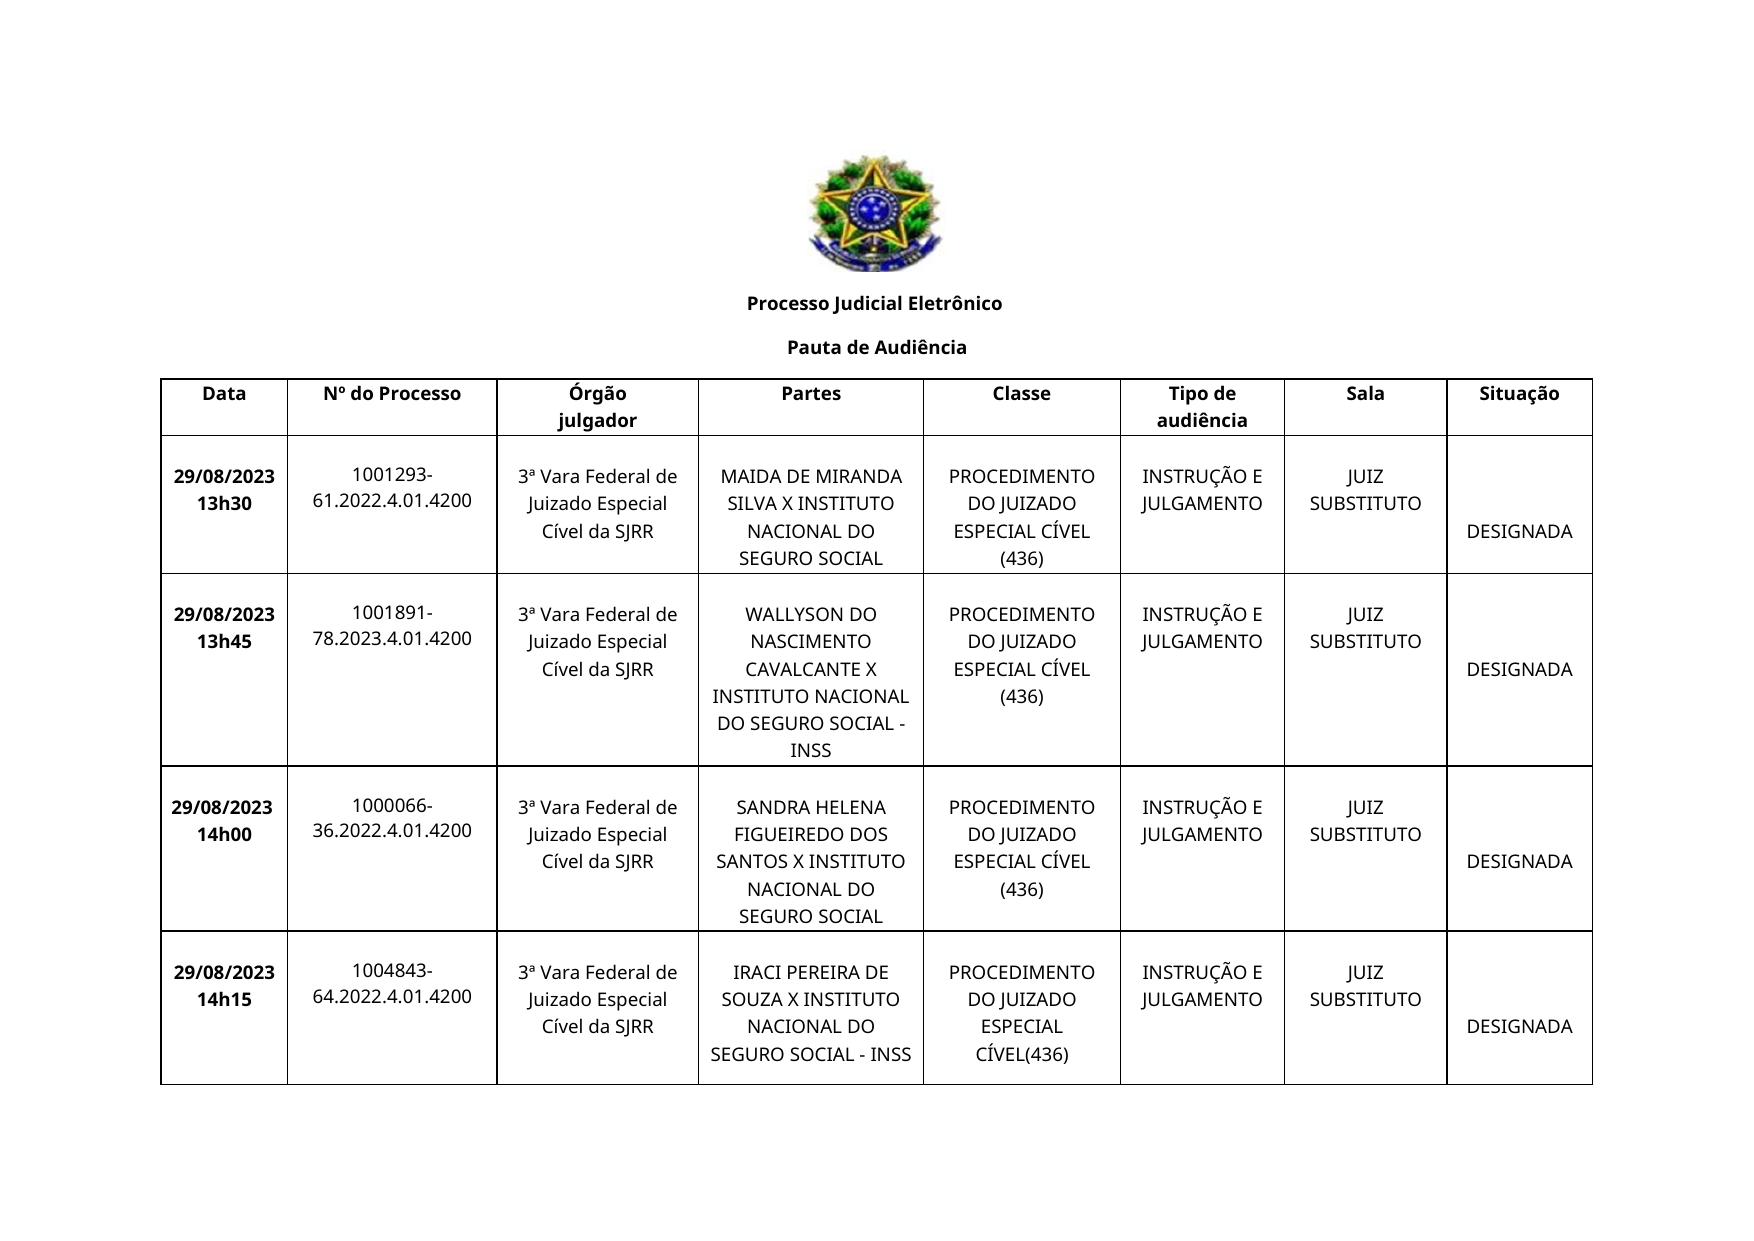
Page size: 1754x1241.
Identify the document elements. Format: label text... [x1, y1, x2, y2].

table_cell JUIZ SUBSTITUTO [1285, 436, 1446, 572]
table_header Situação [1448, 380, 1592, 434]
table_header Nº do Processo [288, 380, 496, 434]
table_cell PROCEDIMENTO DO JUIZADO ESPECIAL CÍVEL(436) [924, 932, 1120, 1083]
text Processo Judicial Eletrônico [150, 290, 1604, 316]
table_header Partes [699, 380, 923, 434]
table_cell 3ª Vara Federal de Juizado Especial Cível da SJRR [498, 436, 698, 572]
table_header Classe [924, 380, 1120, 434]
table_cell 1004843-64.2022.4.01.4200 [288, 932, 496, 1083]
table_cell DESIGNADA [1448, 767, 1592, 930]
table_header Órgão julgador [498, 380, 698, 434]
table_cell 29/08/2023 14h15 [162, 932, 287, 1083]
table_cell PROCEDIMENTO DO JUIZADO ESPECIAL CÍVEL (436) [924, 574, 1120, 765]
table_cell 3ª Vara Federal de Juizado Especial Cível da SJRR [498, 767, 698, 930]
table_cell 1001891-78.2023.4.01.4200 [288, 574, 496, 765]
table_cell DESIGNADA [1448, 932, 1592, 1083]
table_cell PROCEDIMENTO DO JUIZADO ESPECIAL CÍVEL (436) [924, 767, 1120, 930]
table_cell INSTRUÇÃO E JULGAMENTO [1121, 436, 1284, 572]
table_cell SANDRA HELENA FIGUEIREDO DOS SANTOS X INSTITUTO NACIONAL DO SEGURO SOCIAL [699, 767, 923, 930]
table_cell 3ª Vara Federal de Juizado Especial Cível da SJRR [498, 932, 698, 1083]
table_cell 1001293-61.2022.4.01.4200 [288, 436, 496, 572]
table_cell 29/08/2023 13h45 [162, 574, 287, 765]
table_cell WALLYSON DO NASCIMENTO CAVALCANTE X INSTITUTO NACIONAL DO SEGURO SOCIAL - INSS [699, 574, 923, 765]
table_header Tipo de audiência [1121, 380, 1284, 434]
table_cell INSTRUÇÃO E JULGAMENTO [1121, 574, 1284, 765]
table_cell DESIGNADA [1448, 574, 1592, 765]
table_cell JUIZ SUBSTITUTO [1285, 932, 1446, 1083]
table_cell 29/08/2023 14h00 [162, 767, 287, 930]
table_cell 1000066-36.2022.4.01.4200 [288, 767, 496, 930]
table_cell 29/08/2023 13h30 [162, 436, 287, 572]
table_cell MAIDA DE MIRANDA SILVA X INSTITUTO NACIONAL DO SEGURO SOCIAL [699, 436, 923, 572]
text Pauta de Audiência [150, 334, 1604, 360]
table_cell IRACI PEREIRA DE SOUZA X INSTITUTO NACIONAL DO SEGURO SOCIAL - INSS [699, 932, 923, 1083]
table_cell JUIZ SUBSTITUTO [1285, 767, 1446, 930]
table_cell PROCEDIMENTO DO JUIZADO ESPECIAL CÍVEL (436) [924, 436, 1120, 572]
table_cell DESIGNADA [1448, 436, 1592, 572]
table_cell JUIZ SUBSTITUTO [1285, 574, 1446, 765]
table_header Sala [1285, 380, 1446, 434]
table_cell INSTRUÇÃO E JULGAMENTO [1121, 932, 1284, 1083]
table_header Data [162, 380, 287, 434]
table_cell 3ª Vara Federal de Juizado Especial Cível da SJRR [498, 574, 698, 765]
table_cell INSTRUÇÃO E JULGAMENTO [1121, 767, 1284, 930]
